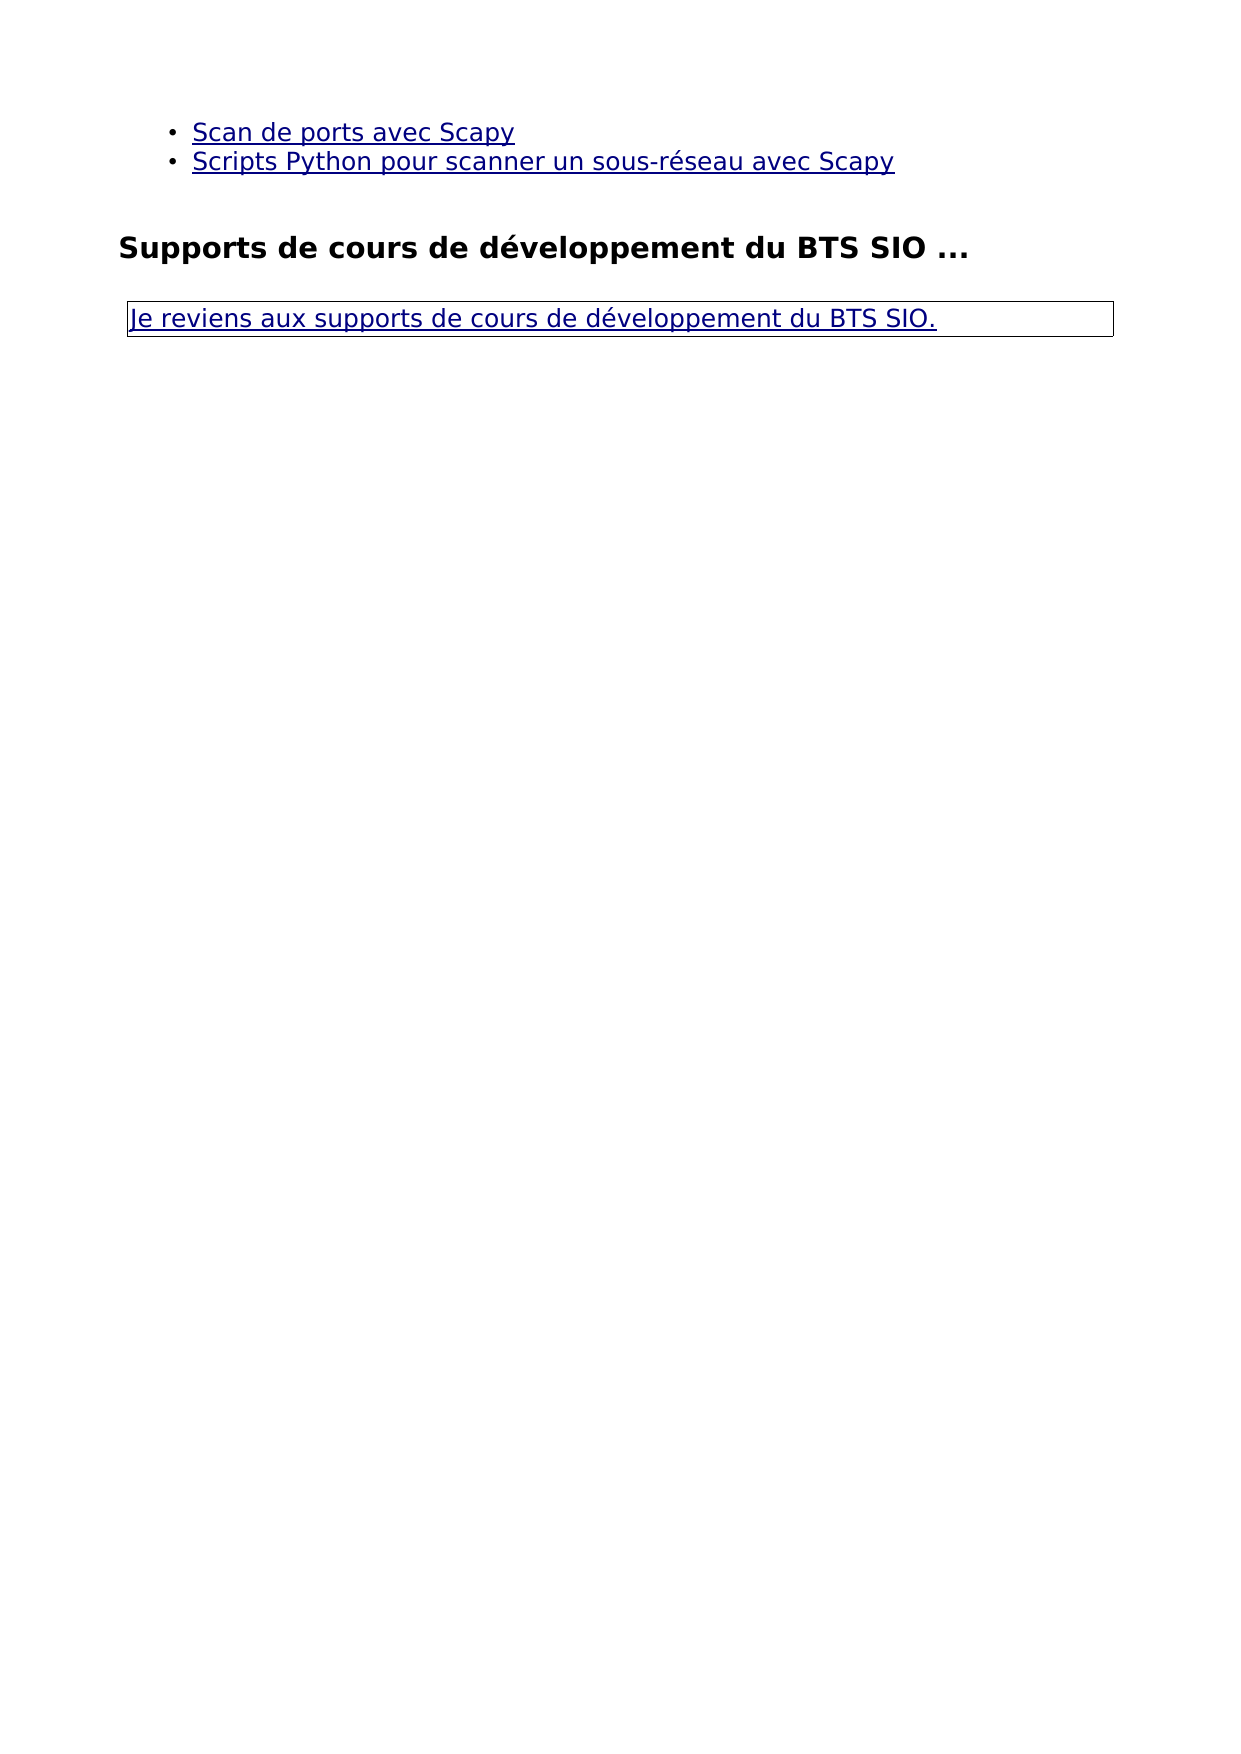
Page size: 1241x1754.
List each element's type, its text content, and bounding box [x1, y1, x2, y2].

subtitle Supports de cours de développement du BTS SIO ... [118, 231, 1122, 265]
table_header Je reviens aux supports de cours de développement du BTS SIO. [128, 302, 1113, 336]
list Scripts Python pour scanner un sous-réseau avec Scapy [177, 147, 1122, 176]
list Scan de ports avec Scapy [177, 118, 1122, 147]
